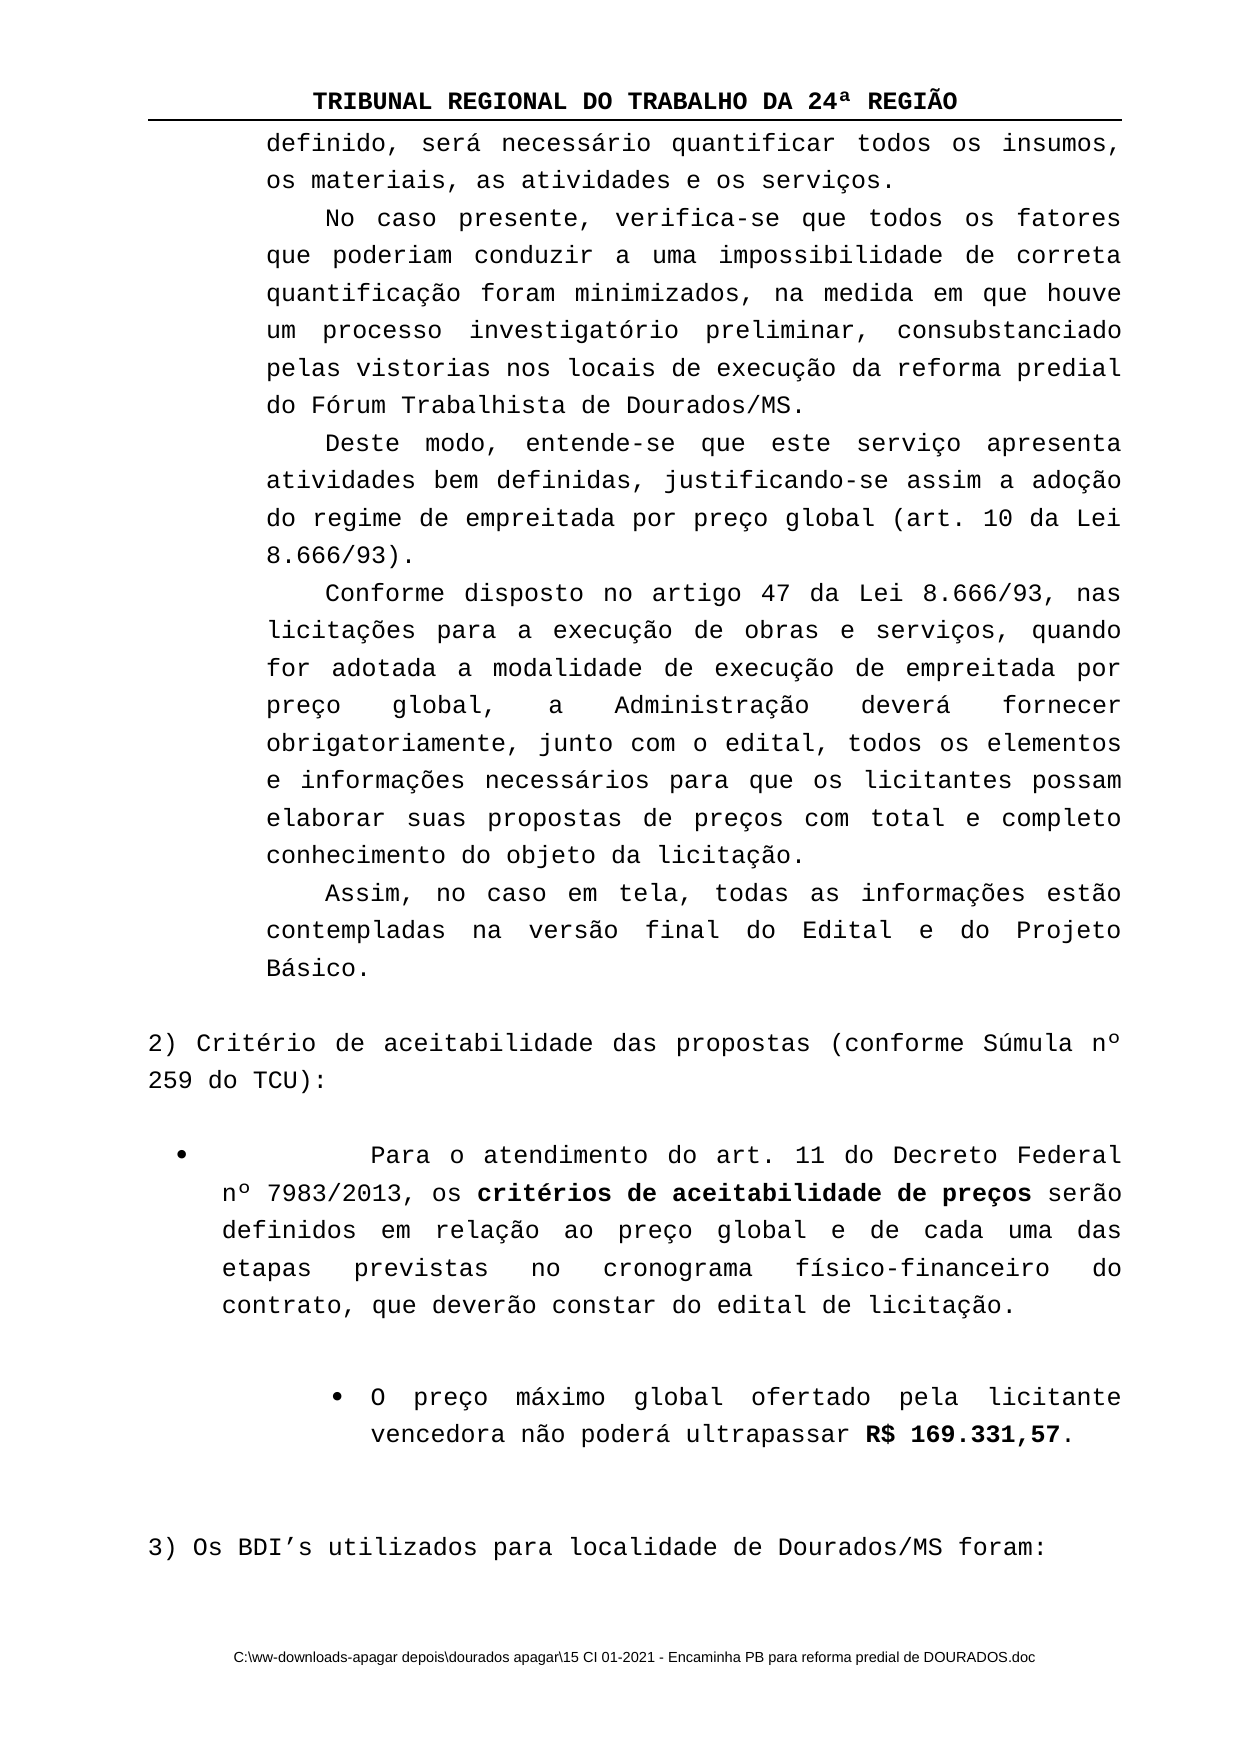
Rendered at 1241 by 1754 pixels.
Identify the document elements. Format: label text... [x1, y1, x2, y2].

text 2) Critério de aceitabilidade das propostas (conforme Súmula nº 259 do TCU): [148, 1021, 1122, 1096]
text Deste modo, entende-se que este serviço apresenta atividades bem definidas, justificando-se assim a adoção do regime de empreitada por preço global (art. 10 da Lei 8.666/93). [266, 421, 1122, 571]
text definido, será necessário quantificar todos os insumos, os materiais, as atividades e os serviços. [266, 121, 1122, 196]
text Assim, no caso em tela, todas as informações estão contempladas na versão final do Edital e do Projeto Básico. [266, 871, 1122, 984]
text Conforme disposto no artigo 47 da Lei 8.666/93, nas licitações para a execução de obras e serviços, quando for adotada a modalidade de execução de empreitada por preço global, a Administração deverá fornecer obrigatoriamente, junto com o edital, todos os elementos e informações necessários para que os licitantes possam elaborar suas propostas de preços com total e completo conhecimento do objeto da licitação. [266, 571, 1122, 871]
text No caso presente, verifica-se que todos os fatores que poderiam conduzir a uma impossibilidade de correta quantificação foram minimizados, na medida em que houve um processo investigatório preliminar, consubstanciado pelas vistorias nos locais de execução da reforma predial do Fórum Trabalhista de Dourados/MS. [266, 196, 1122, 421]
list Para o atendimento do art. 11 do Decreto Federal nº 7983/2013, os critérios de aceitabilidade de preços serão definidos em relação ao preço global e de cada uma das etapas previstas no cronograma físico-financeiro do contrato, que deverão constar do edital de licitação. [177, 1134, 1122, 1321]
text 3) Os BDI’s utilizados para localidade de Dourados/MS foram: [148, 1525, 1122, 1563]
list O preço máximo global ofertado pela licitante vencedora não poderá ultrapassar R$ 169.331,57. [333, 1375, 1122, 1450]
